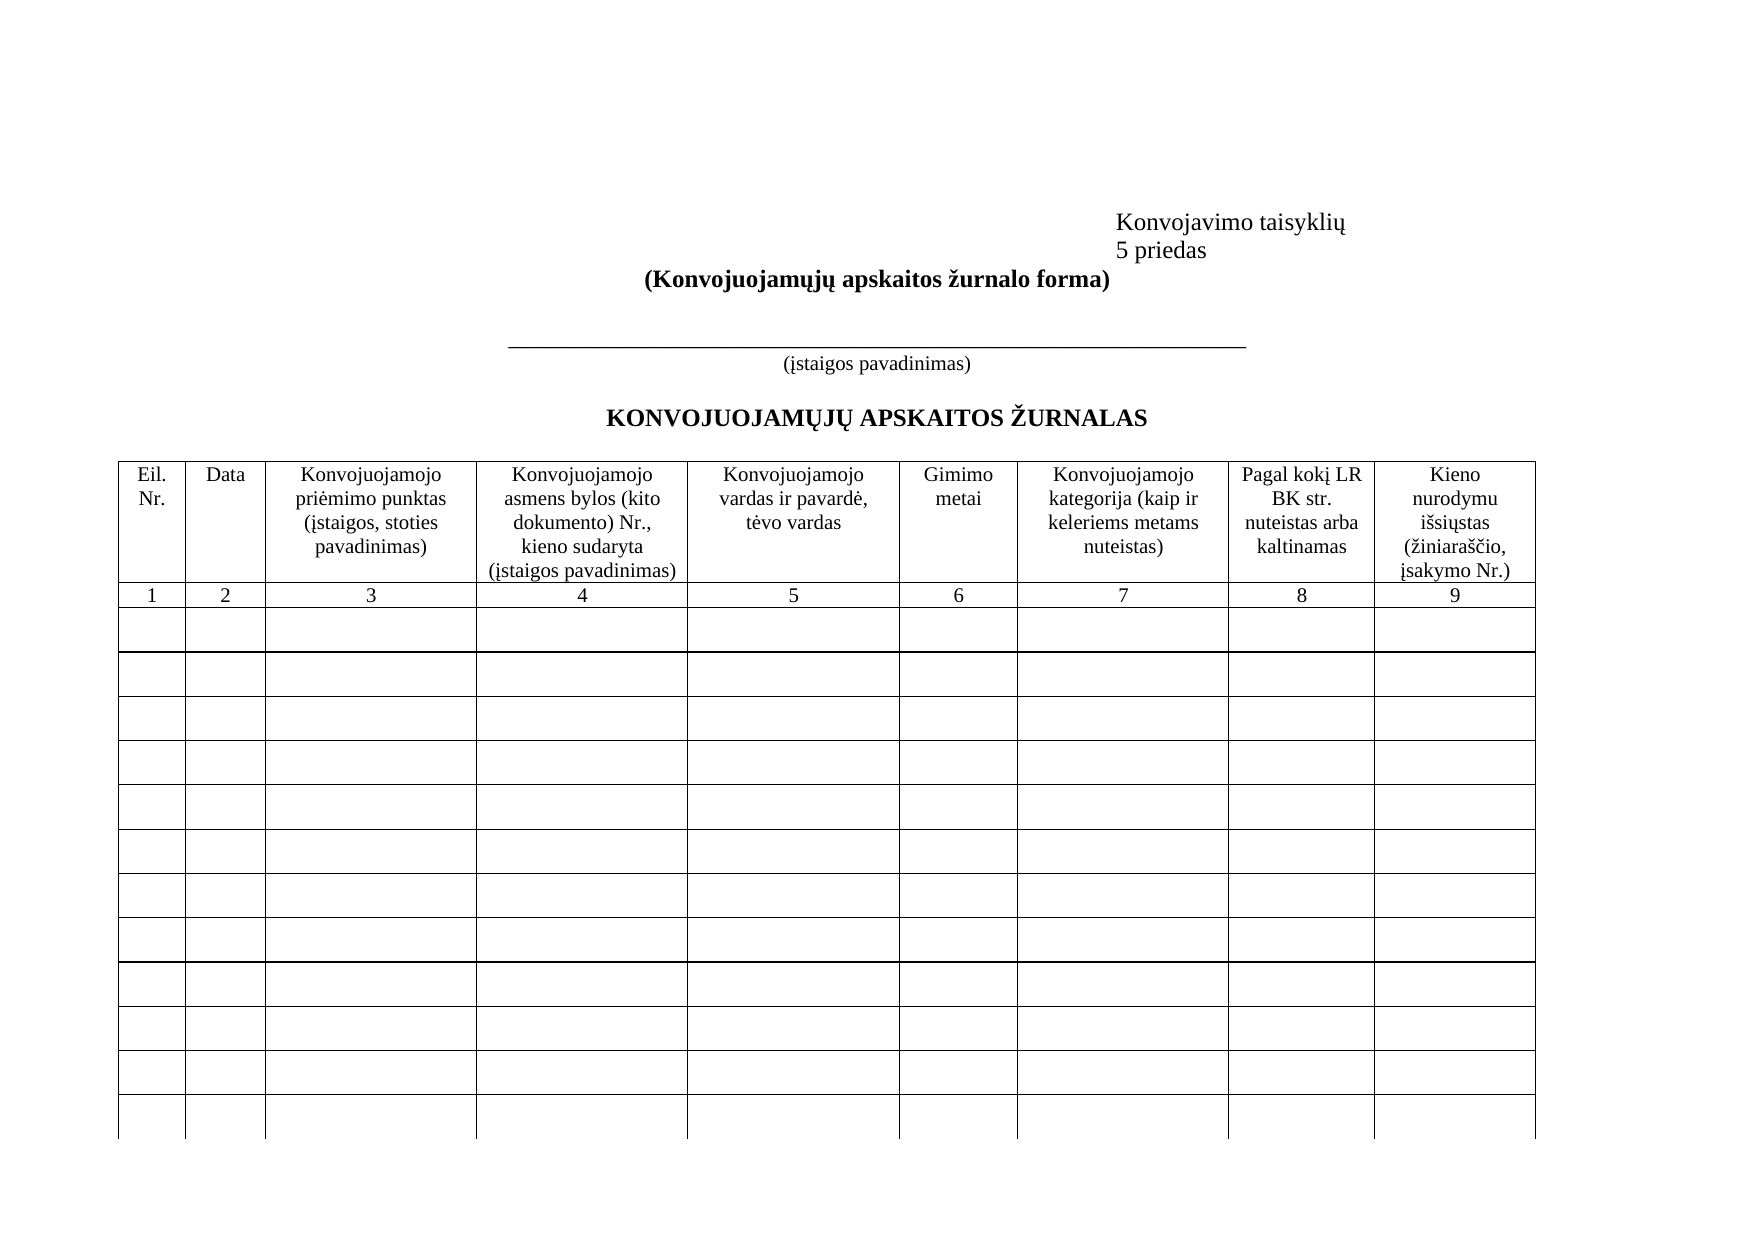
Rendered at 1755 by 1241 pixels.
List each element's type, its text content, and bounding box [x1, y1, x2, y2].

table_cell 4 [477, 583, 687, 607]
table_cell [186, 1007, 265, 1050]
table_cell [266, 918, 476, 961]
table_cell 9 [1375, 583, 1535, 607]
table_cell [1018, 874, 1228, 917]
table_cell [1375, 697, 1535, 740]
table_cell [1018, 608, 1228, 651]
table_cell [186, 653, 265, 696]
table_cell [266, 1095, 476, 1138]
table_cell [1018, 918, 1228, 961]
table_cell [688, 1007, 899, 1050]
table_cell [1229, 1095, 1374, 1138]
table_header Konvojuojamojo asmens bylos (kito dokumento) Nr., kieno sudaryta (įstaigos pavadinimas) [477, 462, 687, 582]
table_cell [186, 1051, 265, 1094]
table_cell [119, 1095, 185, 1138]
table_cell [1229, 653, 1374, 696]
table_cell [477, 918, 687, 961]
table_cell [1229, 874, 1374, 917]
table_cell [1229, 741, 1374, 784]
table_cell [1229, 1007, 1374, 1050]
table_cell [477, 697, 687, 740]
table_cell [477, 830, 687, 873]
table_cell [477, 785, 687, 828]
table_cell [477, 608, 687, 651]
table_cell [688, 608, 899, 651]
table_cell [266, 608, 476, 651]
table_cell [1018, 1095, 1228, 1138]
table_cell [119, 653, 185, 696]
text KONVOJUOJAMŲJŲ APSKAITOS ŽURNALAS [118, 403, 1636, 432]
table_cell [266, 963, 476, 1006]
table_cell [1229, 1051, 1374, 1094]
table_cell 8 [1229, 583, 1374, 607]
table_cell [266, 653, 476, 696]
table_cell [1229, 785, 1374, 828]
table_cell [186, 874, 265, 917]
table_cell [688, 918, 899, 961]
table_cell [688, 1051, 899, 1094]
table_cell 3 [266, 583, 476, 607]
table_cell [1018, 653, 1228, 696]
table_cell [477, 963, 687, 1006]
table_cell [1229, 830, 1374, 873]
table_cell [119, 741, 185, 784]
table_cell [900, 608, 1017, 651]
table_cell [186, 741, 265, 784]
table_cell [900, 697, 1017, 740]
table_cell [1229, 608, 1374, 651]
text Konvojavimo taisyklių [118, 207, 1636, 235]
table_cell [1018, 1007, 1228, 1050]
table_header Konvojuojamojo priėmimo punktas (įstaigos, stoties pavadinimas) [266, 462, 476, 582]
table_cell [1375, 608, 1535, 651]
table_cell [688, 963, 899, 1006]
table_cell [477, 1007, 687, 1050]
table_cell [1018, 1051, 1228, 1094]
text (Konvojuojamųjų apskaitos žurnalo forma) [118, 264, 1636, 293]
table_cell 6 [900, 583, 1017, 607]
table_cell [900, 1095, 1017, 1138]
table_header Konvojuojamojo kategorija (kaip ir keleriems metams nuteistas) [1018, 462, 1228, 582]
table_cell [186, 963, 265, 1006]
table_cell [477, 741, 687, 784]
table_cell [1375, 653, 1535, 696]
table_header Eil. Nr. [119, 462, 185, 582]
table_cell [186, 785, 265, 828]
table_cell [900, 918, 1017, 961]
table_cell [119, 963, 185, 1006]
table_cell [688, 697, 899, 740]
text ___________________________________________________________ [118, 322, 1636, 350]
table_cell [900, 963, 1017, 1006]
table_cell [477, 1095, 687, 1138]
table_cell [900, 874, 1017, 917]
table_cell [186, 830, 265, 873]
table_cell [186, 918, 265, 961]
table_cell [1018, 741, 1228, 784]
table_cell [266, 874, 476, 917]
table_cell [1375, 1007, 1535, 1050]
table_cell [1018, 963, 1228, 1006]
table_cell [1229, 697, 1374, 740]
table_cell [688, 830, 899, 873]
table_cell [266, 741, 476, 784]
table_cell [1375, 830, 1535, 873]
table_cell [186, 608, 265, 651]
table_cell [1375, 1095, 1535, 1138]
table_cell [477, 653, 687, 696]
text 5 priedas [118, 235, 1636, 264]
table_cell [688, 653, 899, 696]
table_cell [266, 1051, 476, 1094]
table_cell [266, 1007, 476, 1050]
table_cell [1375, 874, 1535, 917]
table_cell [1375, 1051, 1535, 1094]
table_cell [900, 653, 1017, 696]
text (įstaigos pavadinimas) [118, 350, 1636, 374]
table_cell [1375, 918, 1535, 961]
table_cell [119, 697, 185, 740]
table_cell [119, 1051, 185, 1094]
table_cell [1375, 963, 1535, 1006]
table_cell [186, 697, 265, 740]
table_cell [477, 874, 687, 917]
table_cell [119, 830, 185, 873]
table_cell [119, 608, 185, 651]
table_cell [1375, 785, 1535, 828]
table_cell [1229, 918, 1374, 961]
table_cell [119, 785, 185, 828]
table_cell [1018, 830, 1228, 873]
table_cell [266, 785, 476, 828]
table_header Pagal kokį LR BK str. nuteistas arba kaltinamas [1229, 462, 1374, 582]
table_cell [688, 785, 899, 828]
table_cell [1018, 785, 1228, 828]
table_cell [266, 697, 476, 740]
table_cell [900, 741, 1017, 784]
table_cell 5 [688, 583, 899, 607]
table_cell [119, 874, 185, 917]
table_cell [900, 830, 1017, 873]
table_cell [119, 918, 185, 961]
table_cell [1018, 697, 1228, 740]
table_header Konvojuojamojo vardas ir pavardė, tėvo vardas [688, 462, 899, 582]
table_cell [1375, 741, 1535, 784]
table_cell [900, 1007, 1017, 1050]
table_cell [266, 830, 476, 873]
table_cell [900, 1051, 1017, 1094]
table_cell [688, 874, 899, 917]
table_cell [688, 741, 899, 784]
table_cell [900, 785, 1017, 828]
table_cell [186, 1095, 265, 1138]
table_cell 7 [1018, 583, 1228, 607]
table_cell [119, 1007, 185, 1050]
table_cell 2 [186, 583, 265, 607]
table_cell [688, 1095, 899, 1138]
table_header Gimimo metai [900, 462, 1017, 582]
table_cell [477, 1051, 687, 1094]
table_cell [1229, 963, 1374, 1006]
table_header Data [186, 462, 265, 582]
table_header Kieno nurodymu išsiųstas (žiniaraščio, įsakymo Nr.) [1375, 462, 1535, 582]
table_cell 1 [119, 583, 185, 607]
